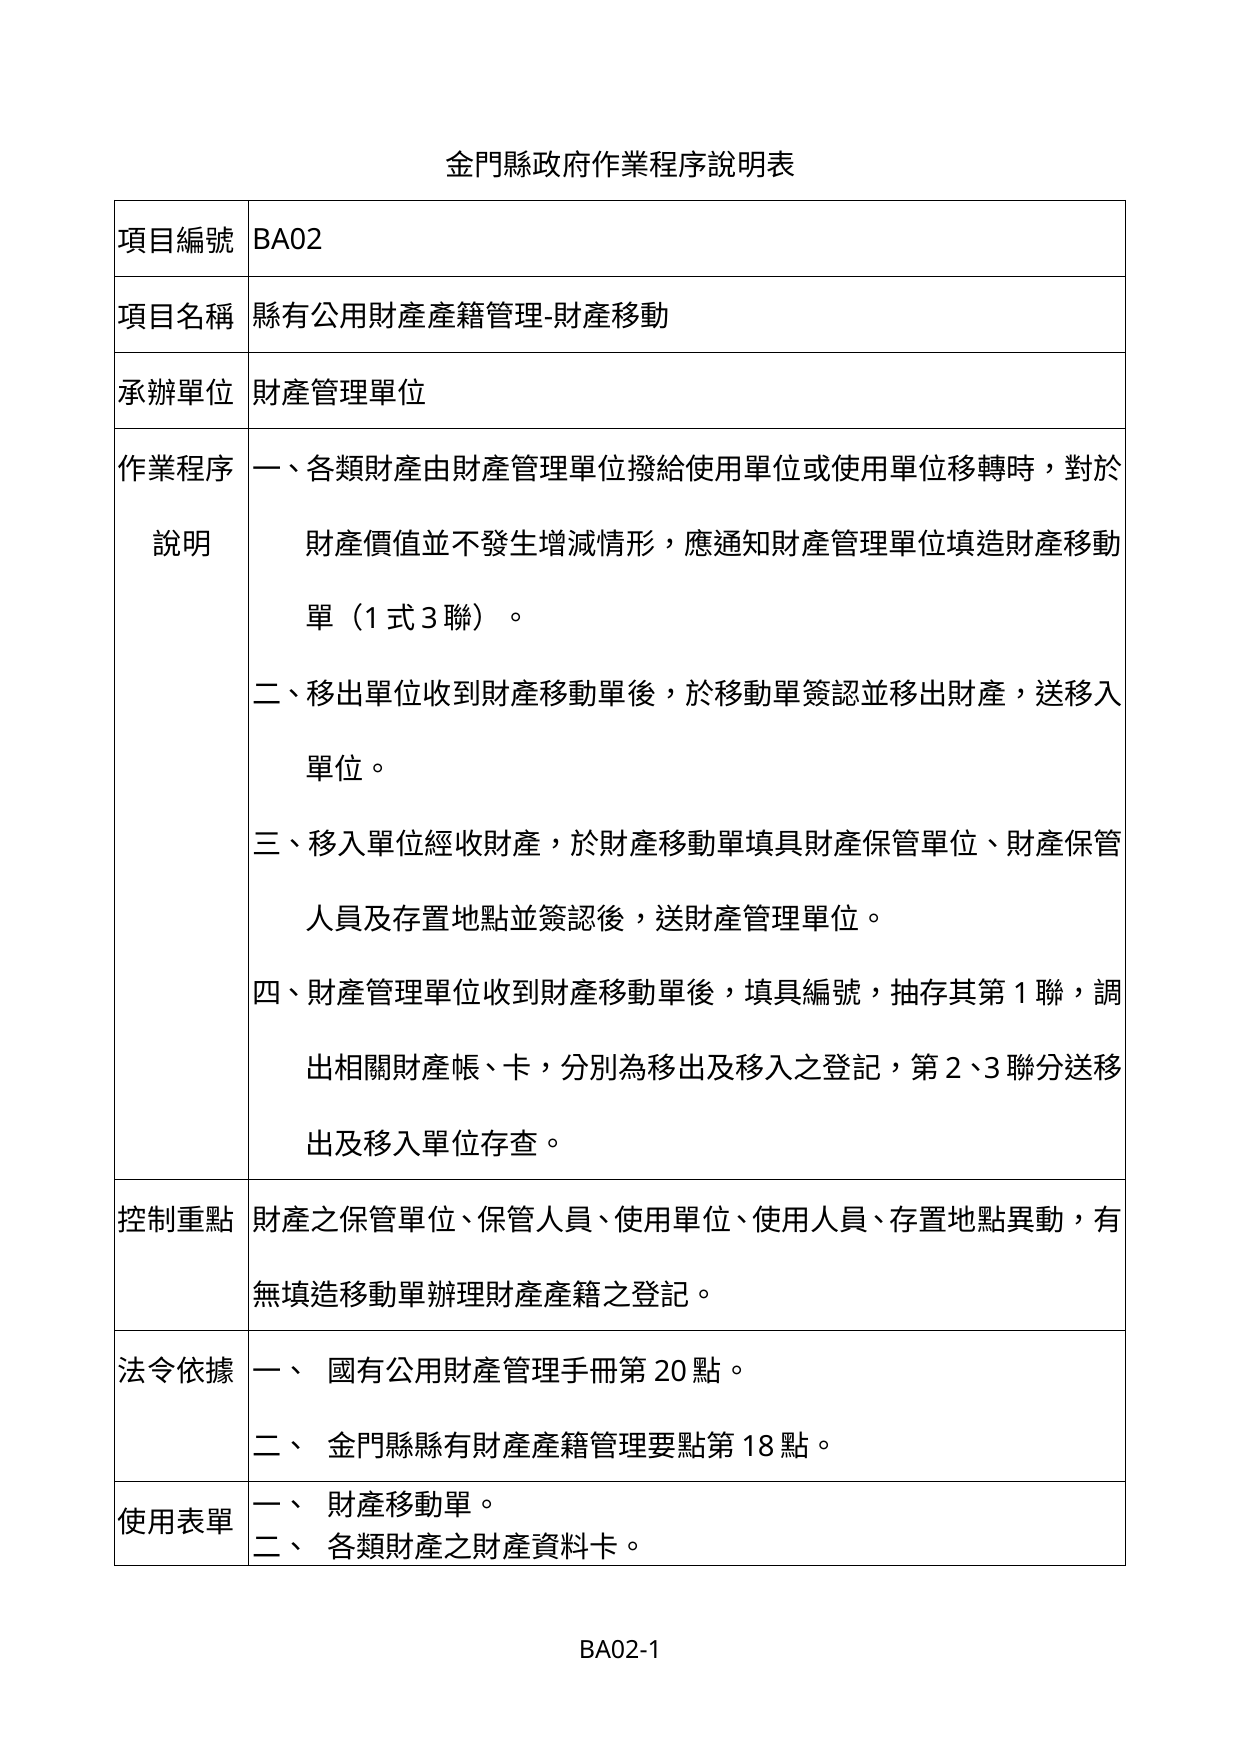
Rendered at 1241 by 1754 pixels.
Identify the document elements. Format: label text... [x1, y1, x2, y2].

table_header BA02 [249, 201, 1125, 276]
table_cell 國有公用財產管理手冊第20點。 金門縣縣有財產產籍管理要點第18點。 [249, 1331, 1125, 1481]
table_cell 作業程序 說明 [115, 429, 248, 1179]
table_cell 法令依據 [115, 1331, 248, 1481]
text 金門縣政府作業程序說明表 [118, 125, 1122, 200]
table_cell 縣有公用財產產籍管理-財產移動 [249, 277, 1125, 352]
table_cell 承辦單位 [115, 353, 248, 428]
table_header 項目編號 [115, 201, 248, 276]
table_cell 使用表單 [115, 1482, 248, 1565]
table_cell 財產移動單。 各類財產之財產資料卡。 [249, 1482, 1125, 1565]
table_cell 一、各類財產由財產管理單位撥給使用單位或使用單位移轉時，對於財產價值並不發生增減情形，應通知財產管理單位填造財產移動單（1式3聯）。 二、移出單位收到財產移動單後，於移動單簽認並移出財產，送移入單位。 三、移入單位經收財產，於財產移動單填具財產保管單位、財產保管人員及存置地點並簽認後，送財產管理單位。 四、財產管理單位收到財產移動單後，填具編號，抽存其第1聯，調出相關財產帳、卡，分別為移出及移入之登記，第2、3聯分送移出及移入單位存查。 [249, 429, 1125, 1179]
table_cell 項目名稱 [115, 277, 248, 352]
table_cell 財產之保管單位、保管人員、使用單位、使用人員、存置地點異動，有無填造移動單辦理財產產籍之登記。 [249, 1180, 1125, 1330]
table_cell 控制重點 [115, 1180, 248, 1330]
table_cell 財產管理單位 [249, 353, 1125, 428]
